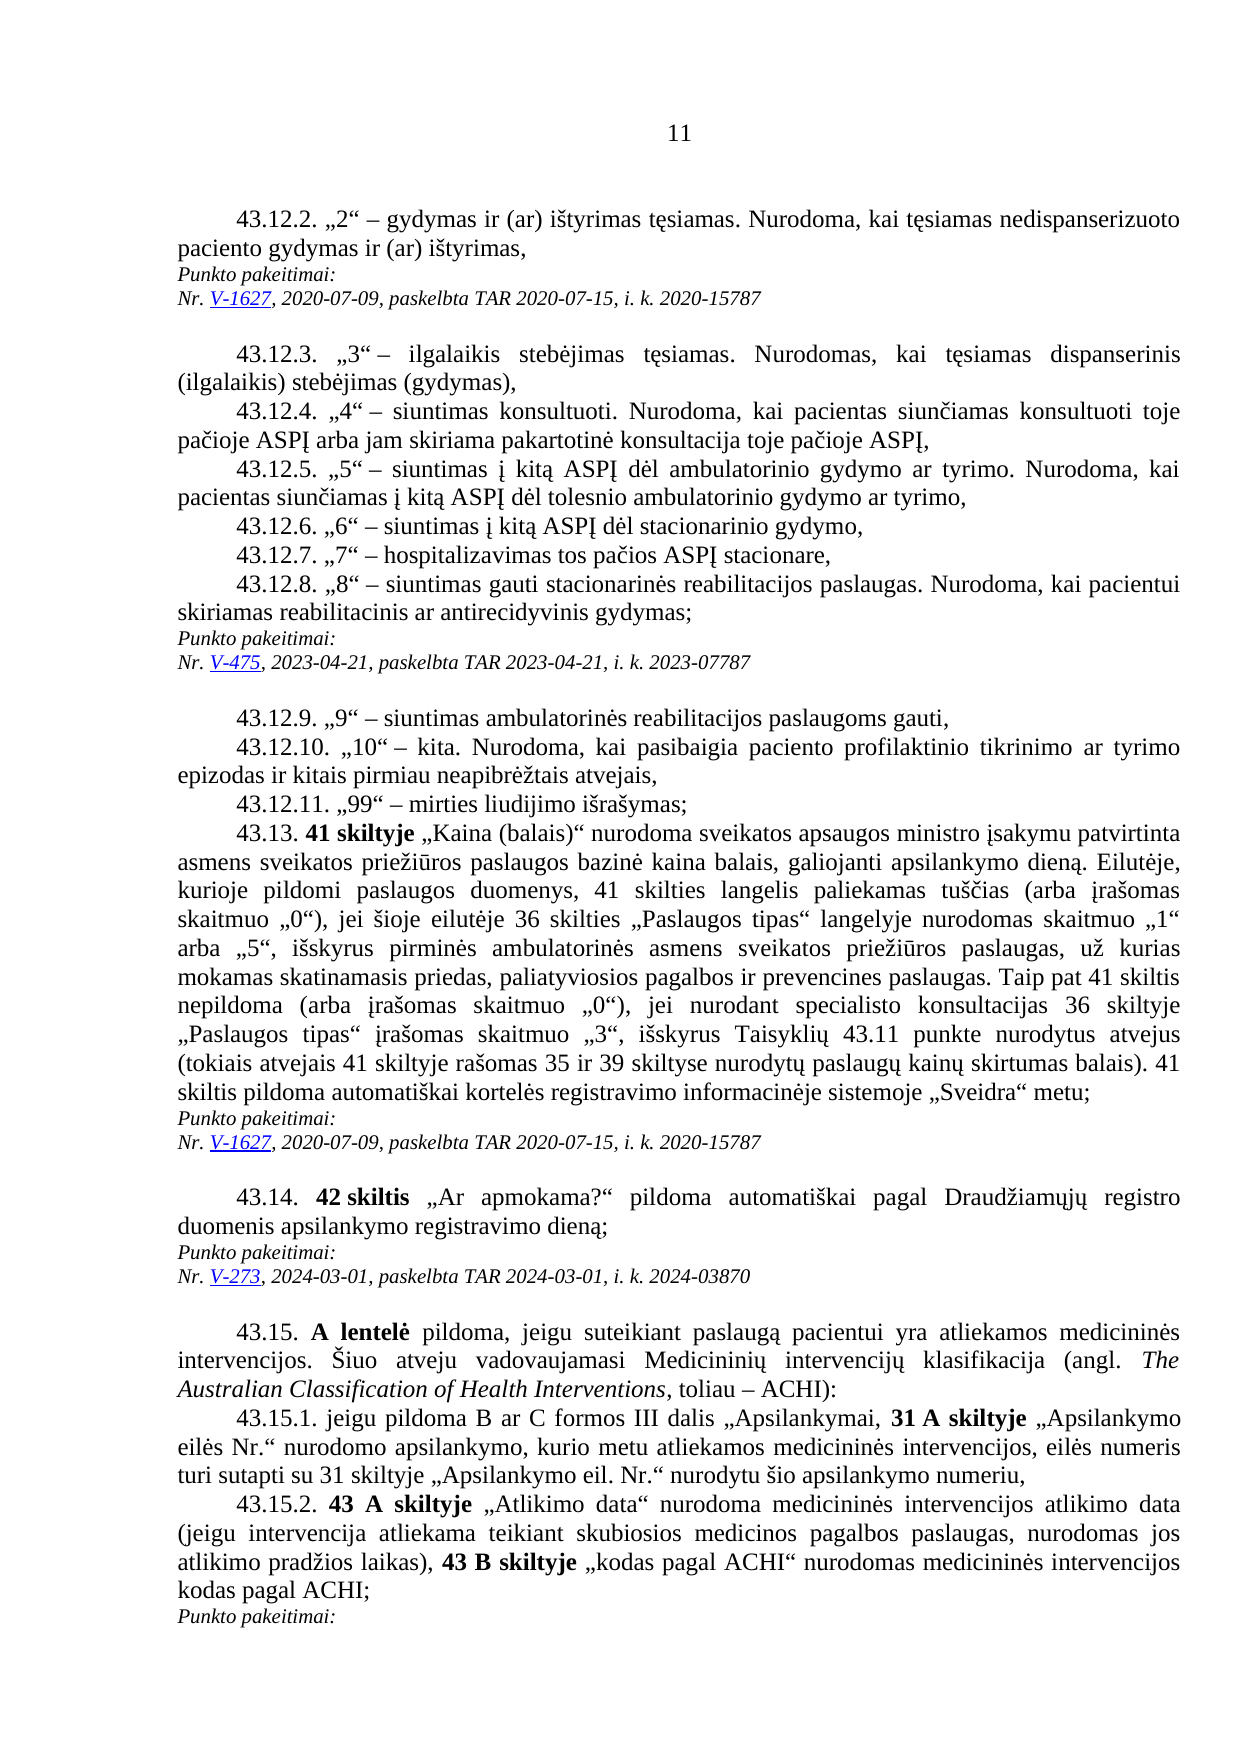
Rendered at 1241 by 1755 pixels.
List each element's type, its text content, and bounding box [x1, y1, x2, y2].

text 43.12.7. „7“ – hospitalizavimas tos pačios ASPĮ stacionare, [177, 540, 1181, 569]
text 43.12.9. „9“ – siuntimas ambulatorinės reabilitacijos paslaugoms gauti, [177, 703, 1181, 732]
text 43.14. 42 skiltis „Ar apmokama?“ pildoma automatiškai pagal Draudžiamųjų registro duomenis apsilankymo registravimo dieną; [177, 1182, 1181, 1240]
text 43.15. A lentelė pildoma, jeigu suteikiant paslaugą pacientui yra atliekamos medicininės intervencijos. Šiuo atveju vadovaujamasi Medicininių intervencijų klasifikacija (angl. The Australian Classification of Health Interventions, toliau – ACHI): [177, 1317, 1181, 1403]
text Punkto pakeitimai: [177, 626, 1181, 650]
text 43.12.3. „3“ – ilgalaikis stebėjimas tęsiamas. Nurodomas, kai tęsiamas dispanserinis (ilgalaikis) stebėjimas (gydymas), [177, 339, 1181, 396]
text Nr. V-273, 2024-03-01, paskelbta TAR 2024-03-01, i. k. 2024-03870 [177, 1264, 1181, 1288]
text Punkto pakeitimai: [177, 1240, 1181, 1264]
text 43.12.4. „4“ – siuntimas konsultuoti. Nurodoma, kai pacientas siunčiamas konsultuoti toje pačioje ASPĮ arba jam skiriama pakartotinė konsultacija toje pačioje ASPĮ, [177, 396, 1181, 454]
text 43.12.2. „2“ – gydymas ir (ar) ištyrimas tęsiamas. Nurodoma, kai tęsiamas nedispanserizuoto paciento gydymas ir (ar) ištyrimas, [177, 204, 1181, 262]
text Punkto pakeitimai: [177, 1604, 1181, 1628]
text Nr. V-475, 2023-04-21, paskelbta TAR 2023-04-21, i. k. 2023-07787 [177, 650, 1181, 674]
text Punkto pakeitimai: [177, 1106, 1181, 1130]
text Punkto pakeitimai: [177, 262, 1181, 286]
text 43.12.5. „5“ – siuntimas į kitą ASPĮ dėl ambulatorinio gydymo ar tyrimo. Nurodoma, kai pacientas siunčiamas į kitą ASPĮ dėl tolesnio ambulatorinio gydymo ar tyrimo, [177, 454, 1181, 511]
text 43.13. 41 skiltyje „Kaina (balais)“ nurodoma sveikatos apsaugos ministro įsakymu patvirtinta asmens sveikatos priežiūros paslaugos bazinė kaina balais, galiojanti apsilankymo dieną. Eilutėje, kurioje pildomi paslaugos duomenys, 41 skilties langelis paliekamas tuščias (arba įrašomas skaitmuo „0“), jei šioje eilutėje 36 skilties „Paslaugos tipas“ langelyje nurodomas skaitmuo „1“ arba „5“, išskyrus pirminės ambulatorinės asmens sveikatos priežiūros paslaugas, už kurias mokamas skatinamasis priedas, paliatyviosios pagalbos ir prevencines paslaugas. Taip pat 41 skiltis nepildoma (arba įrašomas skaitmuo „0“), jei nurodant specialisto konsultacijas 36 skiltyje „Paslaugos tipas“ įrašomas skaitmuo „3“, išskyrus Taisyklių 43.11 punkte nurodytus atvejus (tokiais atvejais 41 skiltyje rašomas 35 ir 39 skiltyse nurodytų paslaugų kainų skirtumas balais). 41 skiltis pildoma automatiškai kortelės registravimo informacinėje sistemoje „Sveidra“ metu; [177, 818, 1181, 1106]
text 43.12.10. „10“ – kita. Nurodoma, kai pasibaigia paciento profilaktinio tikrinimo ar tyrimo epizodas ir kitais pirmiau neapibrėžtais atvejais, [177, 732, 1181, 789]
text 43.12.11. „99“ – mirties liudijimo išrašymas; [177, 789, 1181, 818]
text 43.12.8. „8“ – siuntimas gauti stacionarinės reabilitacijos paslaugas. Nurodoma, kai pacientui skiriamas reabilitacinis ar antirecidyvinis gydymas; [177, 569, 1181, 626]
text 43.15.1. jeigu pildoma B ar C formos III dalis „Apsilankymai, 31 A skiltyje „Apsilankymo eilės Nr.“ nurodomo apsilankymo, kurio metu atliekamos medicininės intervencijos, eilės numeris turi sutapti su 31 skiltyje „Apsilankymo eil. Nr.“ nurodytu šio apsilankymo numeriu, [177, 1403, 1181, 1489]
text 43.15.2. 43 A skiltyje „Atlikimo data“ nurodoma medicininės intervencijos atlikimo data (jeigu intervencija atliekama teikiant skubiosios medicinos pagalbos paslaugas, nurodomas jos atlikimo pradžios laikas), 43 B skiltyje „kodas pagal ACHI“ nurodomas medicininės intervencijos kodas pagal ACHI; [177, 1489, 1181, 1604]
text Nr. V-1627, 2020-07-09, paskelbta TAR 2020-07-15, i. k. 2020-15787 [177, 1130, 1181, 1154]
text 43.12.6. „6“ – siuntimas į kitą ASPĮ dėl stacionarinio gydymo, [177, 511, 1181, 540]
text Nr. V-1627, 2020-07-09, paskelbta TAR 2020-07-15, i. k. 2020-15787 [177, 286, 1181, 310]
